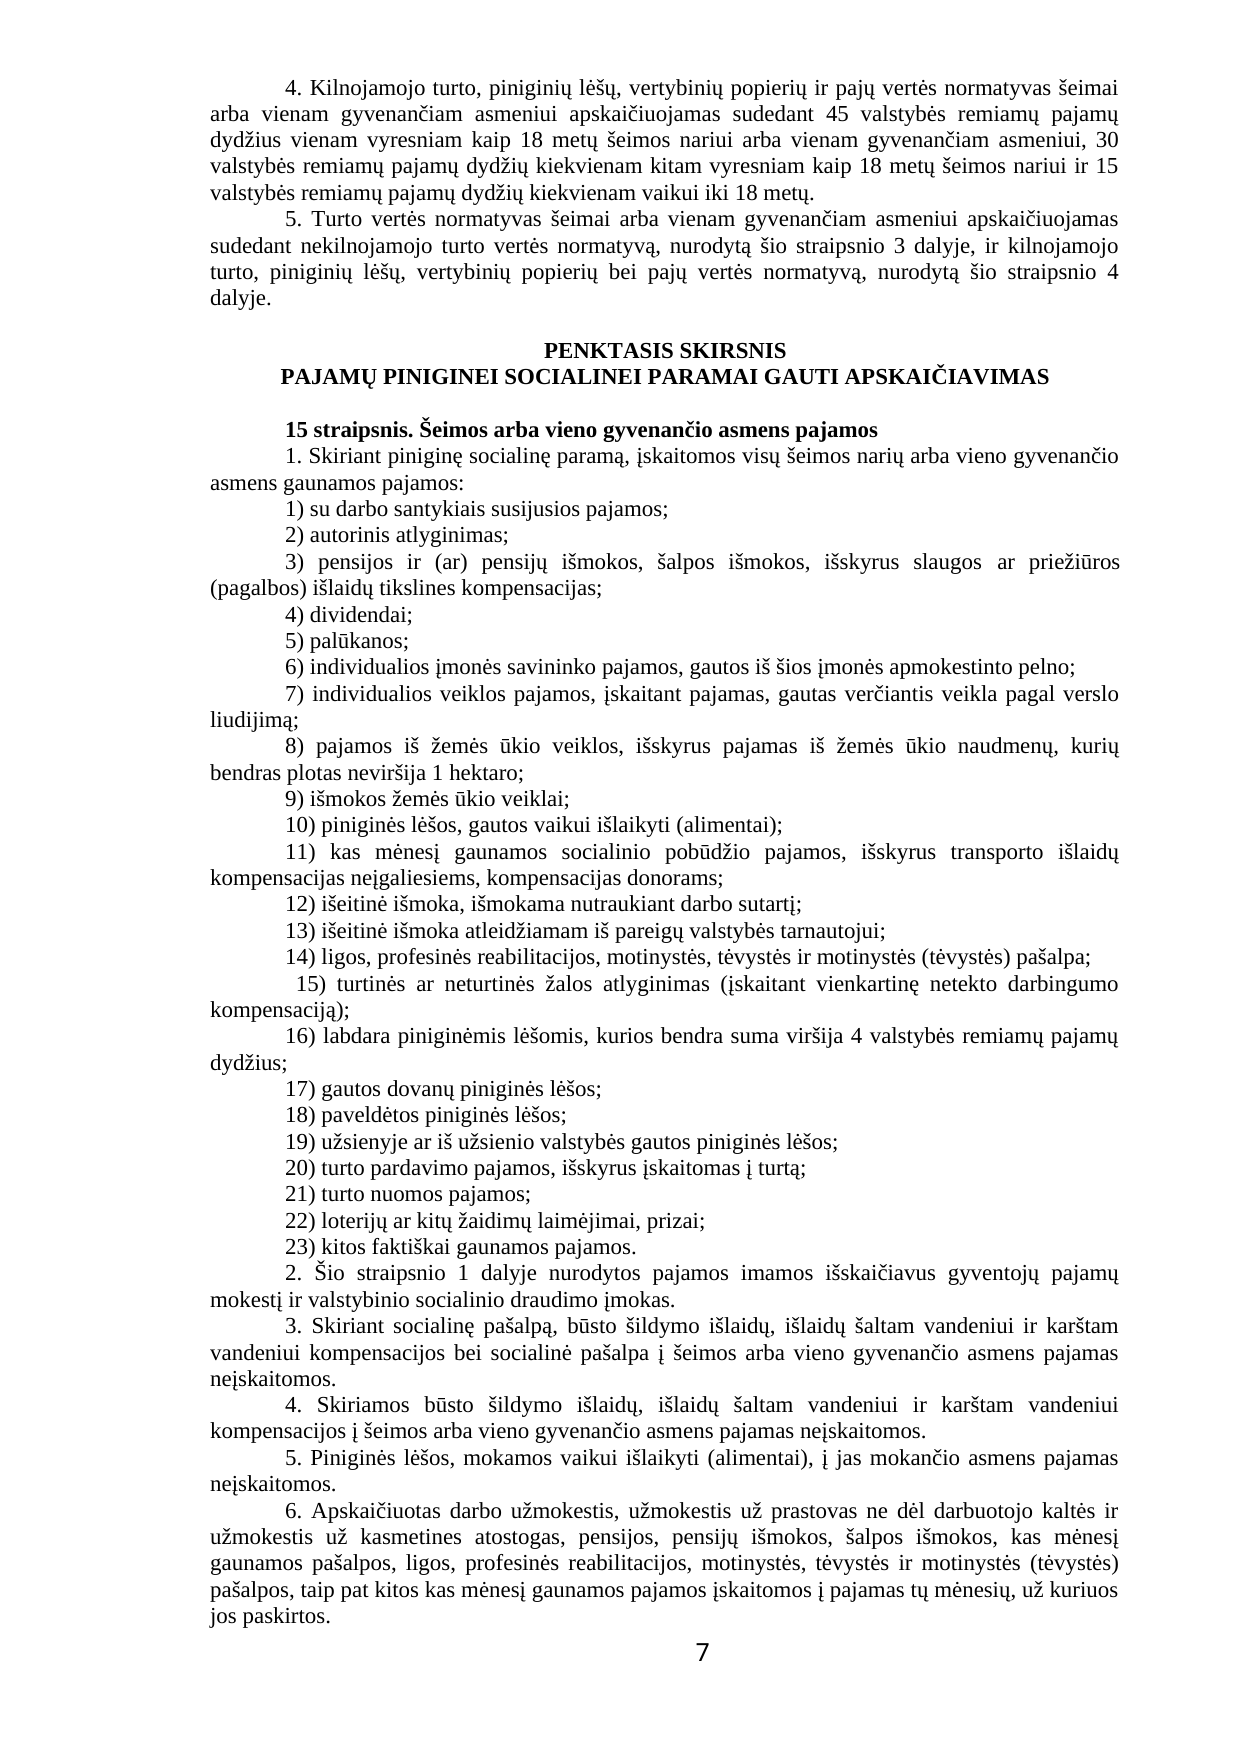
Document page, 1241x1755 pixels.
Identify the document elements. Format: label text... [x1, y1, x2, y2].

text 1) su darbo santykiais susijusios pajamos; [210, 495, 1120, 522]
text 7) individualios veiklos pajamos, įskaitant pajamas, gautas verčiantis veikla pagal verslo liudijimą; [210, 680, 1120, 732]
text 20) turto pardavimo pajamos, išskyrus įskaitomas į turtą; [210, 1154, 1120, 1180]
text PENKTASIS SKIRSNIS [210, 337, 1120, 363]
text 5. Piniginės lėšos, mokamos vaikui išlaikyti (alimentai), į jas mokančio asmens pajamas neįskaitomos. [210, 1444, 1120, 1497]
text 3) pensijos ir (ar) pensijų išmokos, šalpos išmokos, išskyrus slaugos ar priežiūros (pagalbos) išlaidų tikslines kompensacijas; [210, 548, 1120, 601]
text 17) gautos dovanų piniginės lėšos; [210, 1075, 1120, 1101]
text 4. Skiriamos būsto šildymo išlaidų, išlaidų šaltam vandeniui ir karštam vandeniui kompensacijos į šeimos arba vieno gyvenančio asmens pajamas neįskaitomos. [210, 1391, 1120, 1444]
text 16) labdara piniginėmis lėšomis, kurios bendra suma viršija 4 valstybės remiamų pajamų dydžius; [210, 1022, 1120, 1075]
text 2. Šio straipsnio 1 dalyje nurodytos pajamos imamos išskaičiavus gyventojų pajamų mokestį ir valstybinio socialinio draudimo įmokas. [210, 1259, 1120, 1312]
text 1. Skiriant piniginę socialinę paramą, įskaitomos visų šeimos narių arba vieno gyvenančio asmens gaunamos pajamos: [210, 442, 1120, 495]
text 12) išeitinė išmoka, išmokama nutraukiant darbo sutartį; [210, 891, 1120, 917]
text 23) kitos faktiškai gaunamos pajamos. [210, 1233, 1120, 1259]
text 21) turto nuomos pajamos; [210, 1180, 1120, 1207]
text 11) kas mėnesį gaunamos socialinio pobūdžio pajamos, išskyrus transporto išlaidų kompensacijas neįgaliesiems, kompensacijas donorams; [210, 838, 1120, 891]
text 3. Skiriant socialinę pašalpą, būsto šildymo išlaidų, išlaidų šaltam vandeniui ir karštam vandeniui kompensacijos bei socialinė pašalpa į šeimos arba vieno gyvenančio asmens pajamas neįskaitomos. [210, 1312, 1120, 1391]
text 13) išeitinė išmoka atleidžiamam iš pareigų valstybės tarnautojui; [210, 917, 1120, 943]
text 15 straipsnis. Šeimos arba vieno gyvenančio asmens pajamos [210, 416, 1120, 442]
text 18) paveldėtos piniginės lėšos; [210, 1101, 1120, 1128]
text 14) ligos, profesinės reabilitacijos, motinystės, tėvystės ir motinystės (tėvystės) pašalpa; [210, 943, 1120, 969]
text 10) piniginės lėšos, gautos vaikui išlaikyti (alimentai); [210, 811, 1120, 838]
text 15) turtinės ar neturtinės žalos atlyginimas (įskaitant vienkartinę netekto darbingumo kompensaciją); [210, 969, 1120, 1022]
text 8) pajamos iš žemės ūkio veiklos, išskyrus pajamas iš žemės ūkio naudmenų, kurių bendras plotas neviršija 1 hektaro; [210, 732, 1120, 785]
text 22) loterijų ar kitų žaidimų laimėjimai, prizai; [210, 1207, 1120, 1233]
text 9) išmokos žemės ūkio veiklai; [210, 785, 1120, 811]
text 5. Turto vertės normatyvas šeimai arba vienam gyvenančiam asmeniui apskaičiuojamas sudedant nekilnojamojo turto vertės normatyvą, nurodytą šio straipsnio 3 dalyje, ir kilnojamojo turto, piniginių lėšų, vertybinių popierių bei pajų vertės normatyvą, nurodytą šio straipsnio 4 dalyje. [210, 205, 1120, 311]
text 19) užsienyje ar iš užsienio valstybės gautos piniginės lėšos; [210, 1128, 1120, 1154]
text 6. Apskaičiuotas darbo užmokestis, užmokestis už prastovas ne dėl darbuotojo kaltės ir užmokestis už kasmetines atostogas, pensijos, pensijų išmokos, šalpos išmokos, kas mėnesį gaunamos pašalpos, ligos, profesinės reabilitacijos, motinystės, tėvystės ir motinystės (tėvystės) pašalpos, taip pat kitos kas mėnesį gaunamos pajamos įskaitomos į pajamas tų mėnesių, už kuriuos jos paskirtos. [210, 1497, 1120, 1628]
text 6) individualios įmonės savininko pajamos, gautos iš šios įmonės apmokestinto pelno; [210, 653, 1120, 680]
text 5) palūkanos; [210, 627, 1120, 653]
text 4) dividendai; [210, 601, 1120, 627]
text 2) autorinis atlyginimas; [210, 522, 1120, 548]
text PAJAMŲ PINIGINEI SOCIALINEI PARAMAI GAUTI APSKAIČIAVIMAS [210, 363, 1120, 390]
text 4. Kilnojamojo turto, piniginių lėšų, vertybinių popierių ir pajų vertės normatyvas šeimai arba vienam gyvenančiam asmeniui apskaičiuojamas sudedant 45 valstybės remiamų pajamų dydžius vienam vyresniam kaip 18 metų šeimos nariui arba vienam gyvenančiam asmeniui, 30 valstybės remiamų pajamų dydžių kiekvienam kitam vyresniam kaip 18 metų šeimos nariui ir 15 valstybės remiamų pajamų dydžių kiekvienam vaikui iki 18 metų. [210, 73, 1120, 205]
